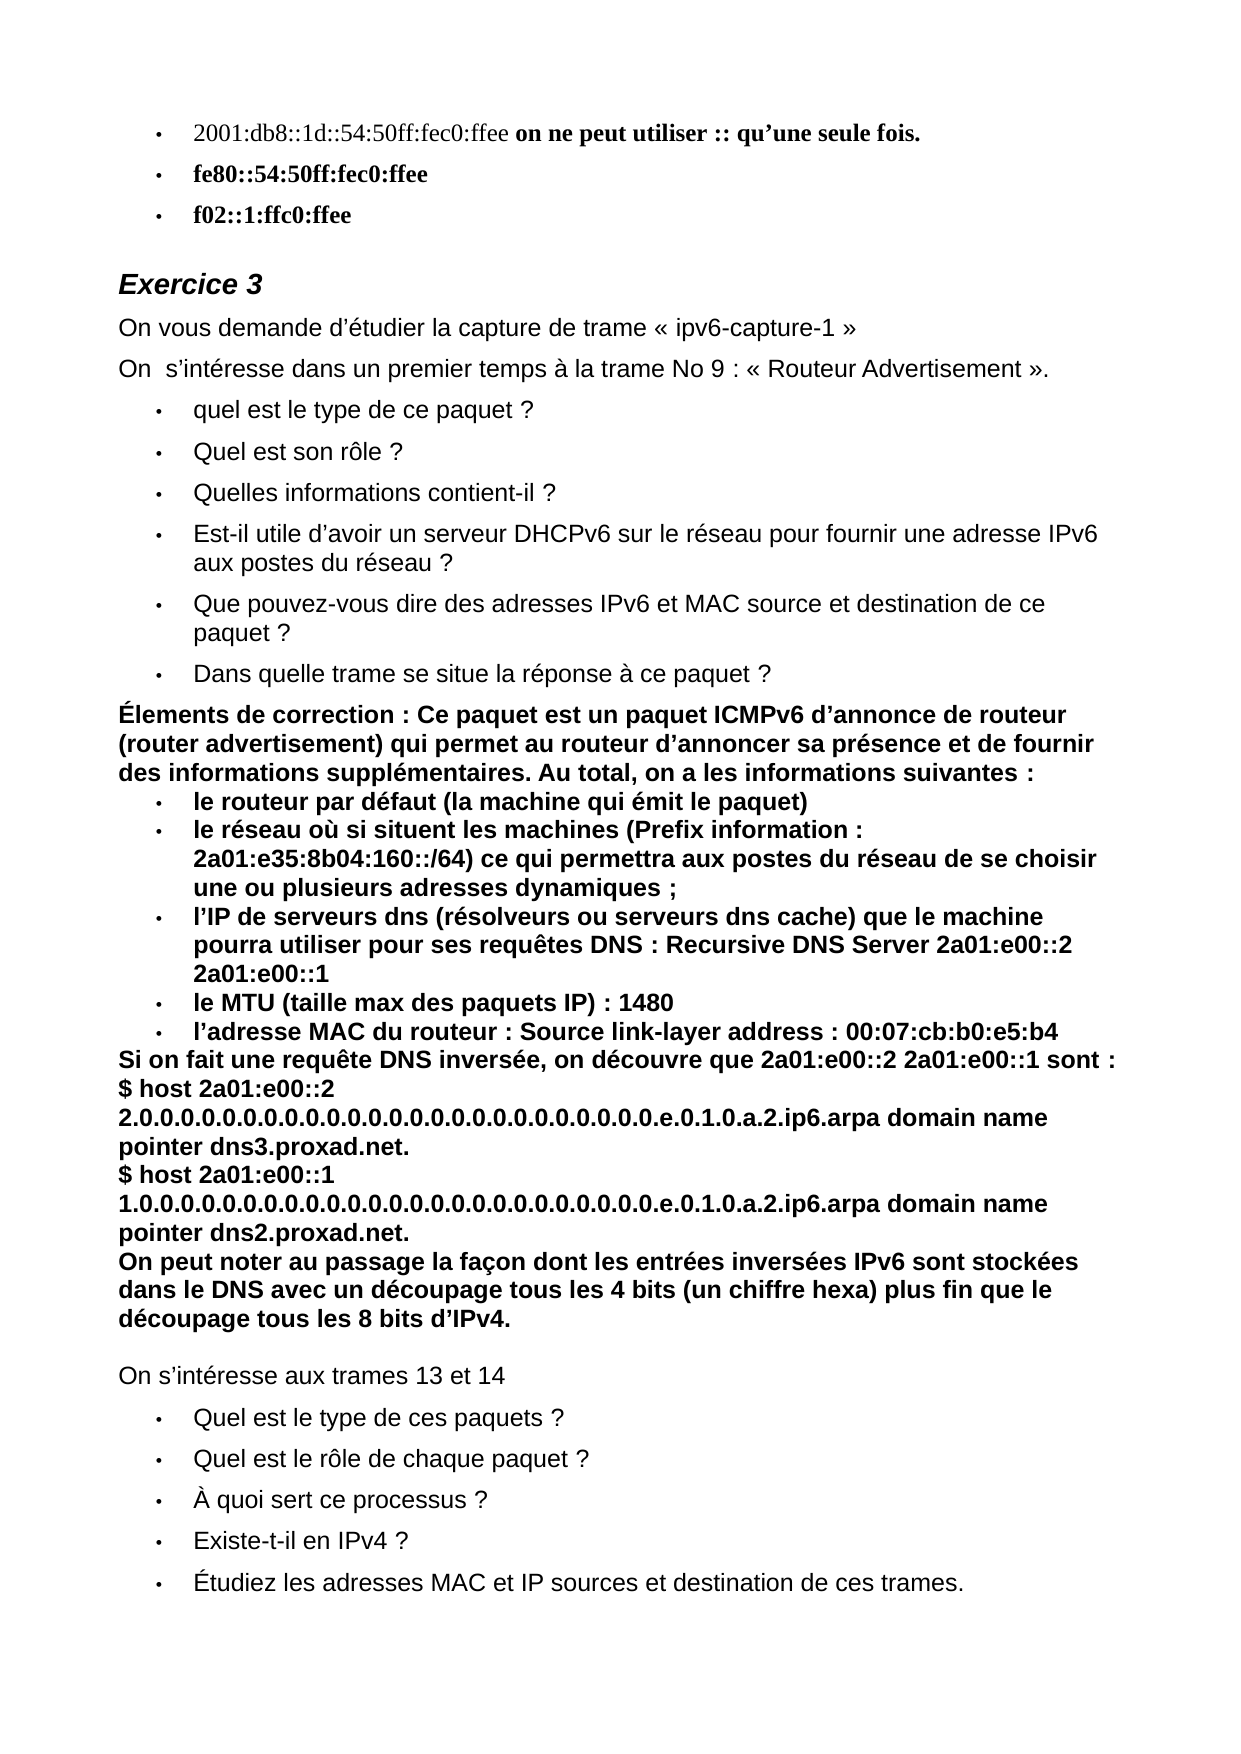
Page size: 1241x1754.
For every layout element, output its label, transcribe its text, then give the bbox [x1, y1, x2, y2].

text Si on fait une requête DNS inversée, on découvre que 2a01:e00::2 2a01:e00::1 sont : [118, 1045, 1122, 1074]
list Quel est le type de ces paquets ? [156, 1403, 1122, 1431]
text On s’intéresse aux trames 13 et 14 [118, 1361, 1122, 1390]
text On peut noter au passage la façon dont les entrées inversées IPv6 sont stockées dans le DNS avec un découpage tous les 4 bits (un chiffre hexa) plus fin que le découpage tous les 8 bits d’IPv4. [118, 1247, 1122, 1333]
text 2.0.0.0.0.0.0.0.0.0.0.0.0.0.0.0.0.0.0.0.0.0.0.0.0.0.e.0.1.0.a.2.ip6.arpa domain name pointer dns3.proxad.net. [118, 1103, 1122, 1160]
list Dans quelle trame se situe la réponse à ce paquet ? [156, 659, 1122, 688]
text $ host 2a01:e00::1 [118, 1160, 1122, 1189]
list Est-il utile d’avoir un serveur DHCPv6 sur le réseau pour fournir une adresse IPv6 aux postes du réseau ? [156, 519, 1122, 577]
list le MTU (taille max des paquets IP) : 1480 [156, 988, 1122, 1017]
list fe80::54:50ff:fec0:ffee [156, 159, 1122, 188]
list f02::1:ffc0:ffee [156, 201, 1122, 229]
list Existe-t-il en IPv4 ? [156, 1526, 1122, 1555]
text On vous demande d’étudier la capture de trame « ipv6-capture-1 » [118, 313, 1122, 342]
list le routeur par défaut (la machine qui émit le paquet) [156, 787, 1122, 815]
list Étudiez les adresses MAC et IP sources et destination de ces trames. [156, 1568, 1122, 1596]
text Élements de correction : Ce paquet est un paquet ICMPv6 d’annonce de routeur (router advertisement) qui permet au routeur d’annoncer sa présence et de fournir des informations supplémentaires. Au total, on a les informations suivantes : [118, 700, 1122, 787]
list Quel est le rôle de chaque paquet ? [156, 1444, 1122, 1473]
subtitle Exercice 3 [118, 267, 1122, 300]
text 1.0.0.0.0.0.0.0.0.0.0.0.0.0.0.0.0.0.0.0.0.0.0.0.0.0.e.0.1.0.a.2.ip6.arpa domain name pointer dns2.proxad.net. [118, 1189, 1122, 1247]
list Quel est son rôle ? [156, 437, 1122, 465]
text $ host 2a01:e00::2 [118, 1074, 1122, 1103]
list 2001:db8::1d::54:50ff:fec0:ffee on ne peut utiliser :: qu’une seule fois. [156, 118, 1122, 147]
list l’adresse MAC du routeur : Source link-layer address : 00:07:cb:b0:e5:b4 [156, 1017, 1122, 1045]
list Que pouvez-vous dire des adresses IPv6 et MAC source et destination de ce paquet ? [156, 589, 1122, 647]
list quel est le type de ce paquet ? [156, 395, 1122, 424]
list Quelles informations contient-il ? [156, 478, 1122, 507]
list À quoi sert ce processus ? [156, 1485, 1122, 1514]
list le réseau où si situent les machines (Prefix information : 2a01:e35:8b04:160::/64) ce qui permettra aux postes du réseau de se choisir une ou plusieurs adresses dynamiques ; [156, 815, 1122, 902]
text On s’intéresse dans un premier temps à la trame No 9 : « Routeur Advertisement ». [118, 354, 1122, 383]
list l’IP de serveurs dns (résolveurs ou serveurs dns cache) que le machine pourra utiliser pour ses requêtes DNS : Recursive DNS Server 2a01:e00::2 2a01:e00::1 [156, 902, 1122, 988]
